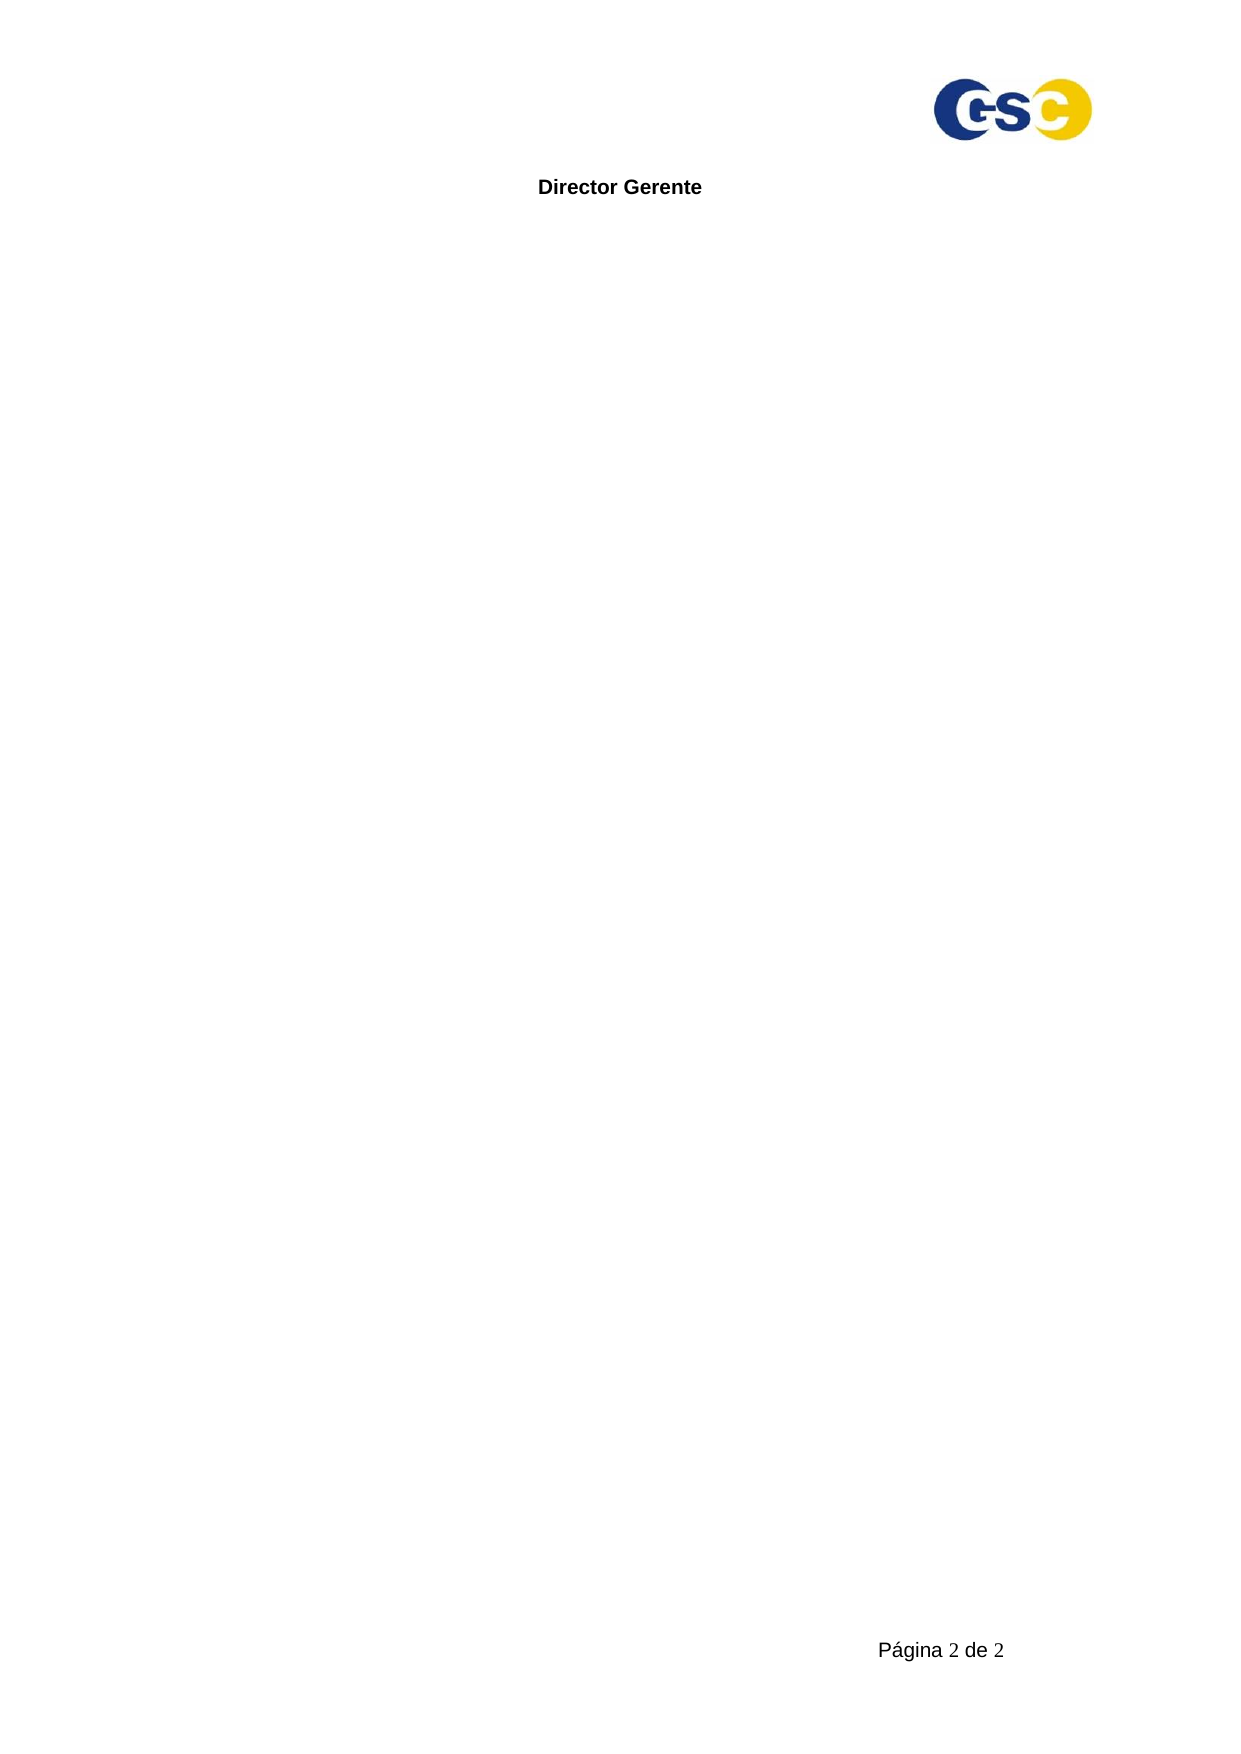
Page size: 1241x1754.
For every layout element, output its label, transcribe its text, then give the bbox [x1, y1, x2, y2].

text Director Gerente [118, 177, 1122, 199]
